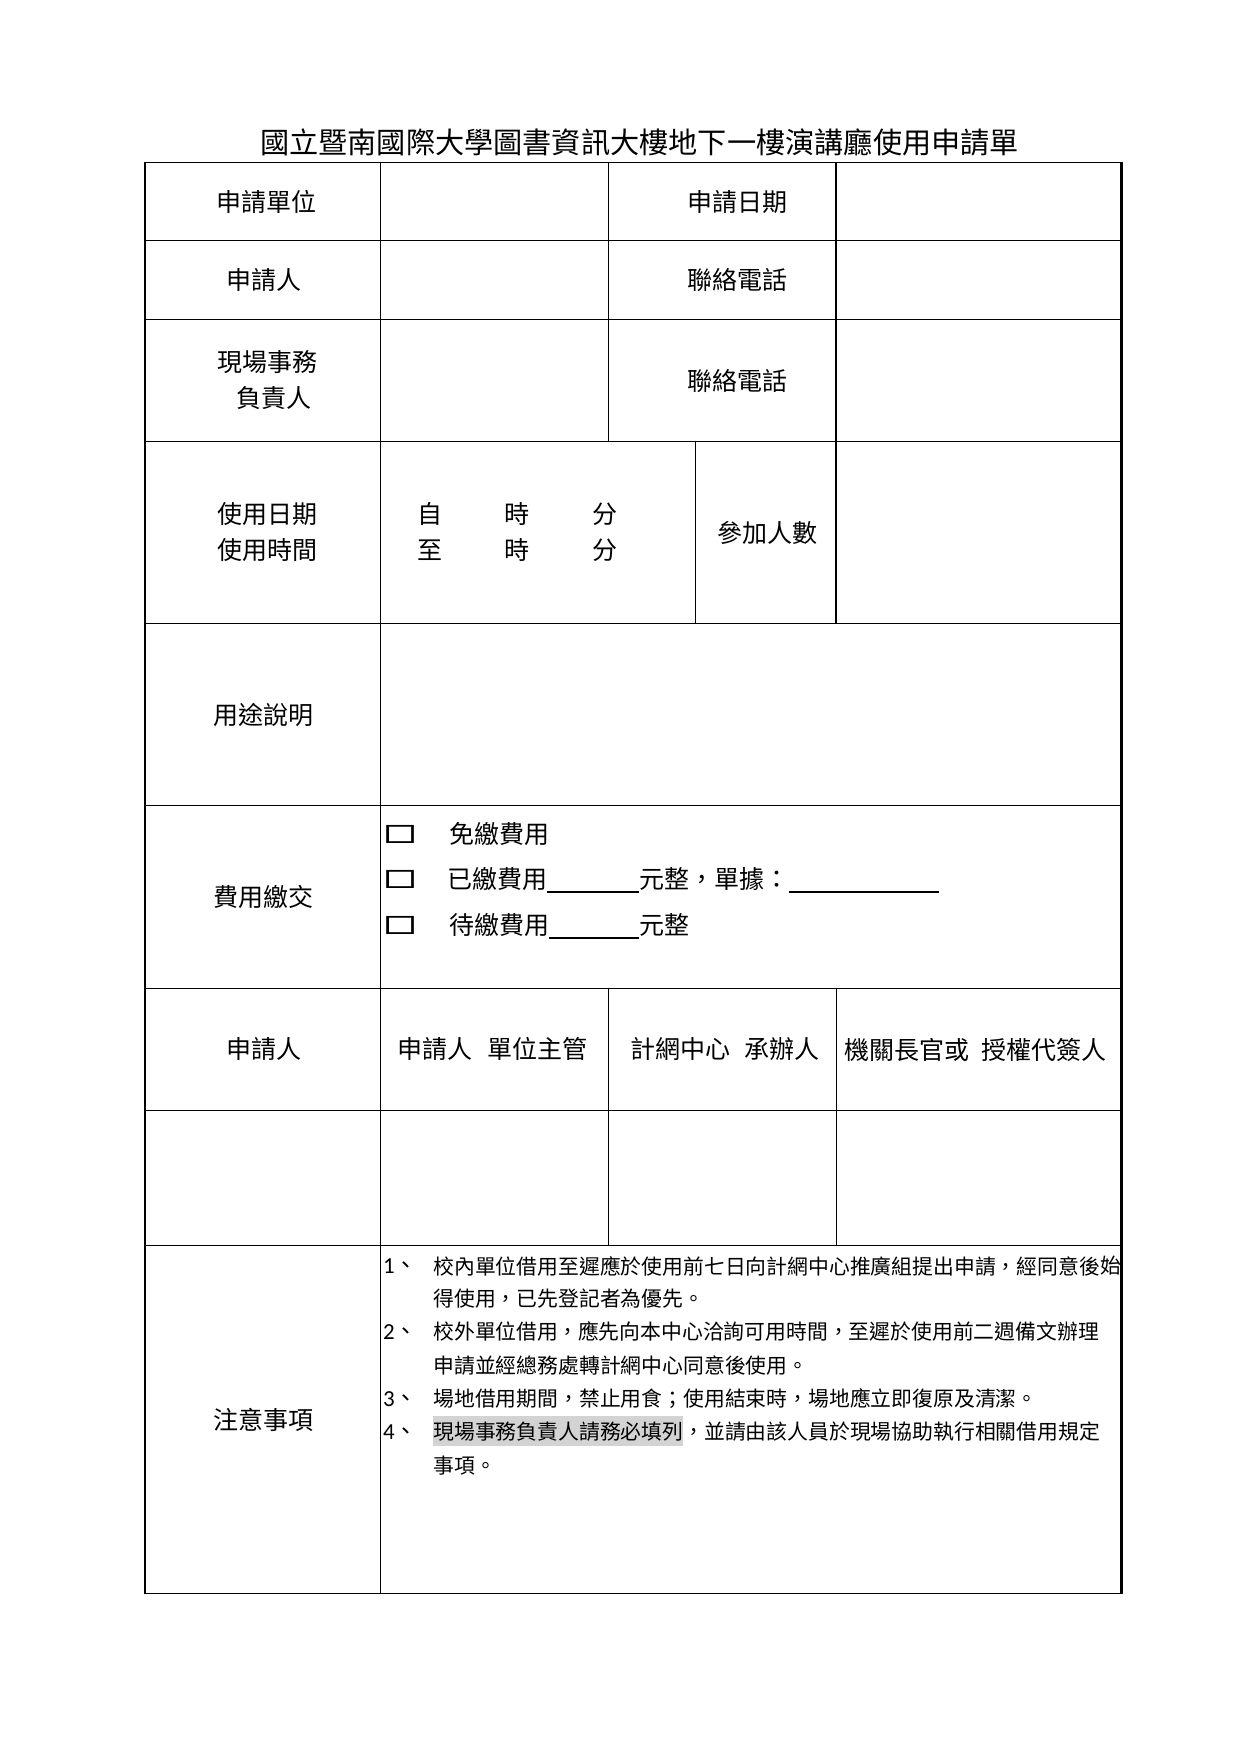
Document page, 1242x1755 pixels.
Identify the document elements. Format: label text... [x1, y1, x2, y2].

table_cell 機關長官或 授權代簽人 [837, 989, 1120, 1110]
table_cell 聯絡電話 [609, 320, 835, 441]
table_header 申請單位 [146, 163, 380, 239]
table_cell [837, 241, 1120, 319]
table_cell 現場事務 負責人 [146, 320, 380, 441]
table_cell [609, 1111, 836, 1245]
table_cell 使用日期 使用時間 [146, 442, 380, 623]
table_cell 申請人 單位主管 [381, 989, 608, 1110]
table_cell [146, 1111, 380, 1245]
table_cell 自 時 分 至 時 分 [381, 442, 695, 623]
text 國立暨南國際大學圖書資訊大樓地下一樓演講廳使用申請單 [168, 119, 1110, 160]
table_cell [381, 320, 608, 441]
table_cell  免繳費用  已繳費用 元整，單據：  待繳費用 元整 [381, 806, 1120, 988]
table_header [381, 163, 608, 239]
table_cell [837, 320, 1120, 441]
table_cell [837, 1111, 1120, 1245]
table_cell 申請人 [146, 989, 380, 1110]
table_header [837, 163, 1120, 239]
table_cell [381, 1111, 608, 1245]
table_cell 校內單位借用至遲應於使用前七日向計網中心推廣組提出申請，經同意後始得使用，已先登記者為優先。 校外單位借用，應先向本中心洽詢可用時間，至遲於使用前二週備文辦理 申請並經總務處轉計網中心同意後使用。 場地借用期間，禁止用食；使用結束時，場地應立即復原及清潔。 現場事務負責人請務必填列，並請由該人員於現場協助執行相關借用規定 事項。 [381, 1246, 1120, 1592]
table_cell [381, 241, 608, 319]
table_cell 用途說明 [146, 624, 380, 805]
table_cell [381, 624, 1120, 805]
table_cell 參加人數 [696, 442, 835, 623]
table_cell [837, 442, 1120, 623]
table_cell 注意事項 [146, 1246, 380, 1592]
table_cell 聯絡電話 [609, 241, 835, 319]
table_cell 費用繳交 [146, 806, 380, 988]
table_cell 計網中心 承辦人 [609, 989, 836, 1110]
table_cell 申請人 [146, 241, 380, 319]
table_header 申請日期 [609, 163, 835, 239]
